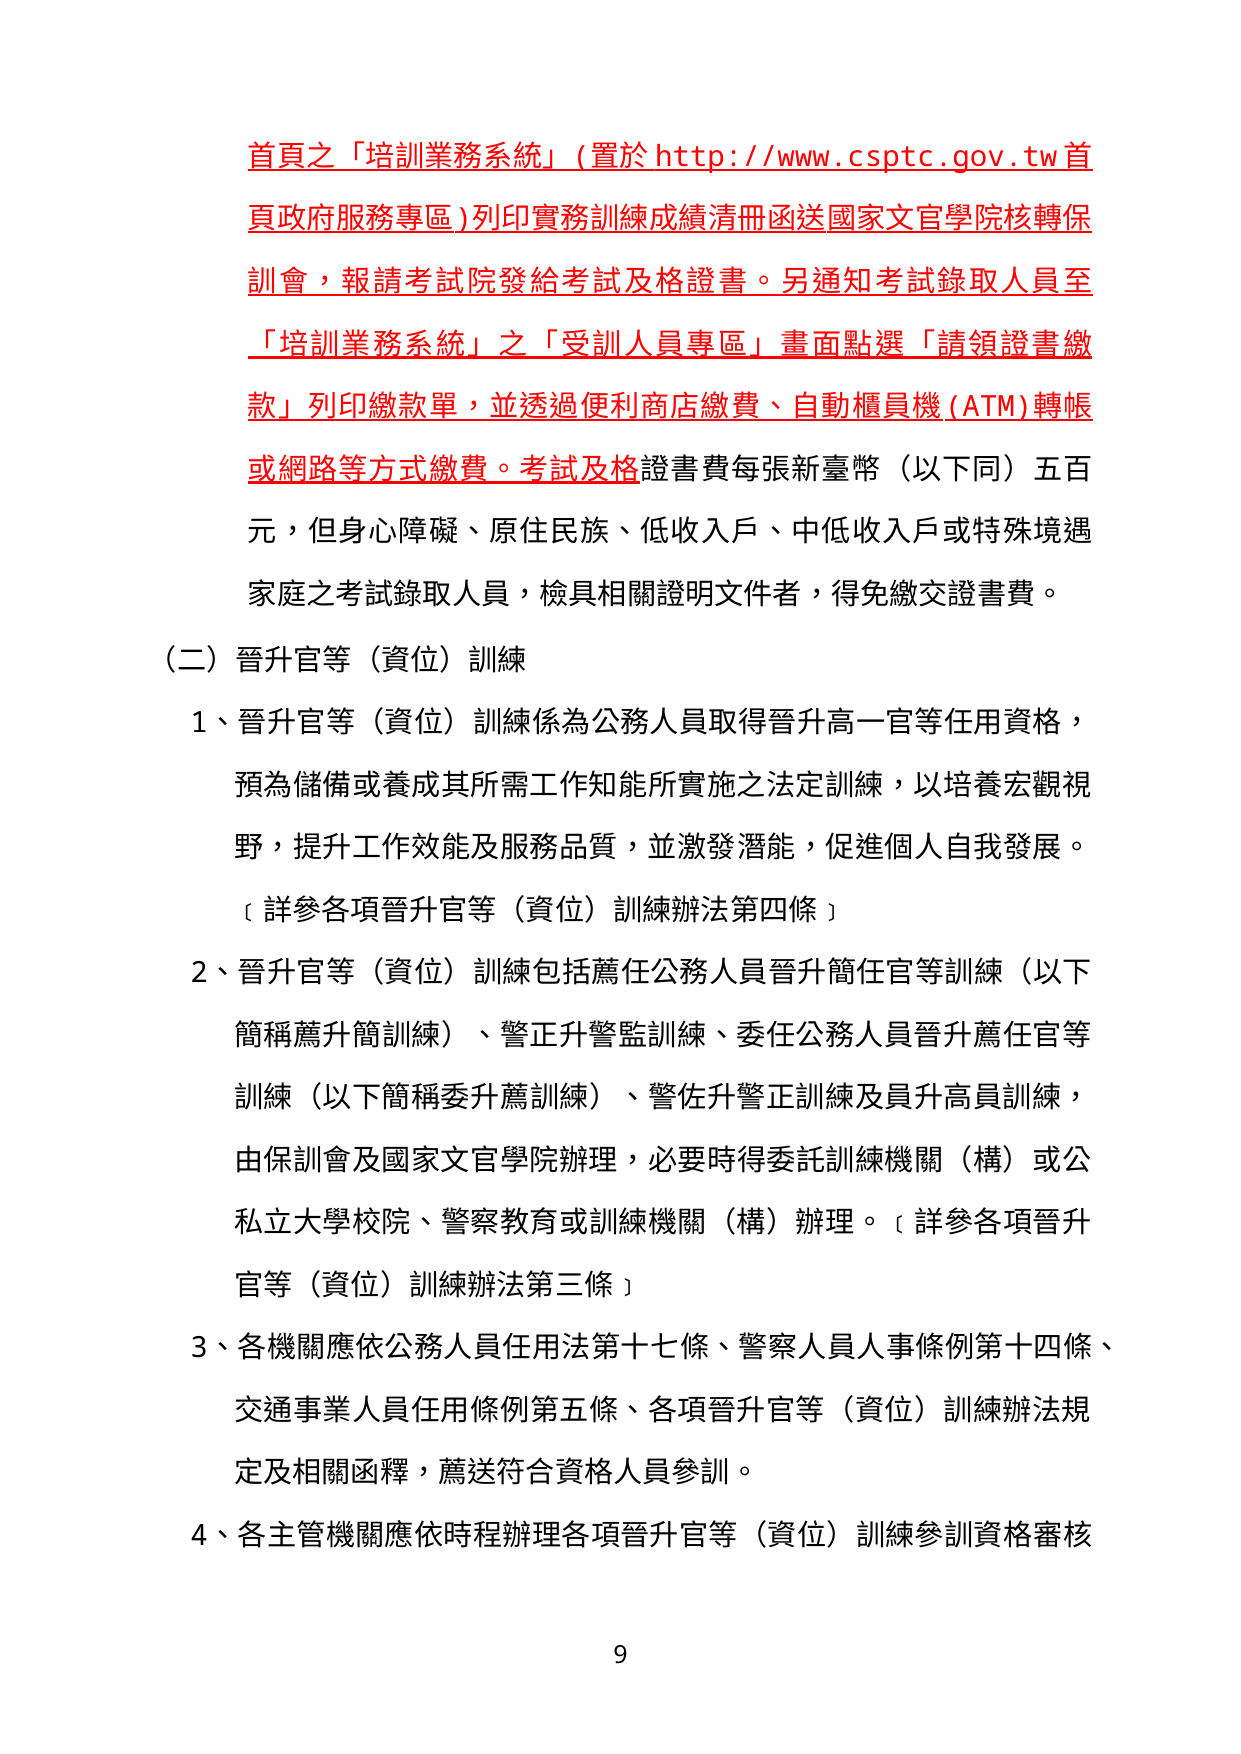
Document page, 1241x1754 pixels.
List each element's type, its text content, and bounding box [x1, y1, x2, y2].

text 首頁之「培訓業務系統」(置於http://www.csptc.gov.tw首 [248, 112, 1092, 169]
text 訓會，報請考試院發給考試及格證書。另通知考試錄取人員至 [248, 232, 1092, 294]
text 3、各機關應依公務人員任用法第十七條、警察人員人事條例第十四條、交通事業人員任用條例第五條、各項晉升官等（資位）訓練辦法規定及相關函釋，薦送符合資格人員參訓。 [190, 1303, 1092, 1491]
text 1、晉升官等（資位）訓練係為公務人員取得晉升高一官等任用資格，預為儲備或養成其所需工作知能所實施之法定訓練，以培養宏觀視野，提升工作效能及服務品質，並激發潛能，促進個人自我發展。﹝詳參各項晉升官等（資位）訓練辦法第四條﹞ [190, 678, 1092, 928]
text 「培訓業務系統」之「受訓人員專區」畫面點選「請領證書繳 [248, 296, 1092, 356]
text 頁政府服務專區)列印實務訓練成績清冊函送國家文官學院核轉保 [248, 171, 1092, 231]
text 2、晉升官等（資位）訓練包括薦任公務人員晉升簡任官等訓練（以下簡稱薦升簡訓練）、警正升警監訓練、委任公務人員晉升薦任官等訓練（以下簡稱委升薦訓練）、警佐升警正訓練及員升高員訓練，由保訓會及國家文官學院辦理，必要時得委託訓練機關（構）或公私立大學校院、警察教育或訓練機關（構）辦理。﹝詳參各項晉升官等（資位）訓練辦法第三條﹞ [190, 928, 1092, 1303]
text 4、各主管機關應依時程辦理各項晉升官等（資位）訓練參訓資格審核 [190, 1491, 1092, 1553]
text （二）晉升官等（資位）訓練 [148, 616, 1092, 678]
text 款」列印繳款單，並透過便利商店繳費、自動櫃員機(ATM)轉帳或網路等方式繳費。考試及格證書費每張新臺幣（以下同）五百元，但身心障礙、原住民族、低收入戶、中低收入戶或特殊境遇家庭之考試錄取人員，檢具相關證明文件者，得免繳交證書費。 [248, 359, 1092, 612]
